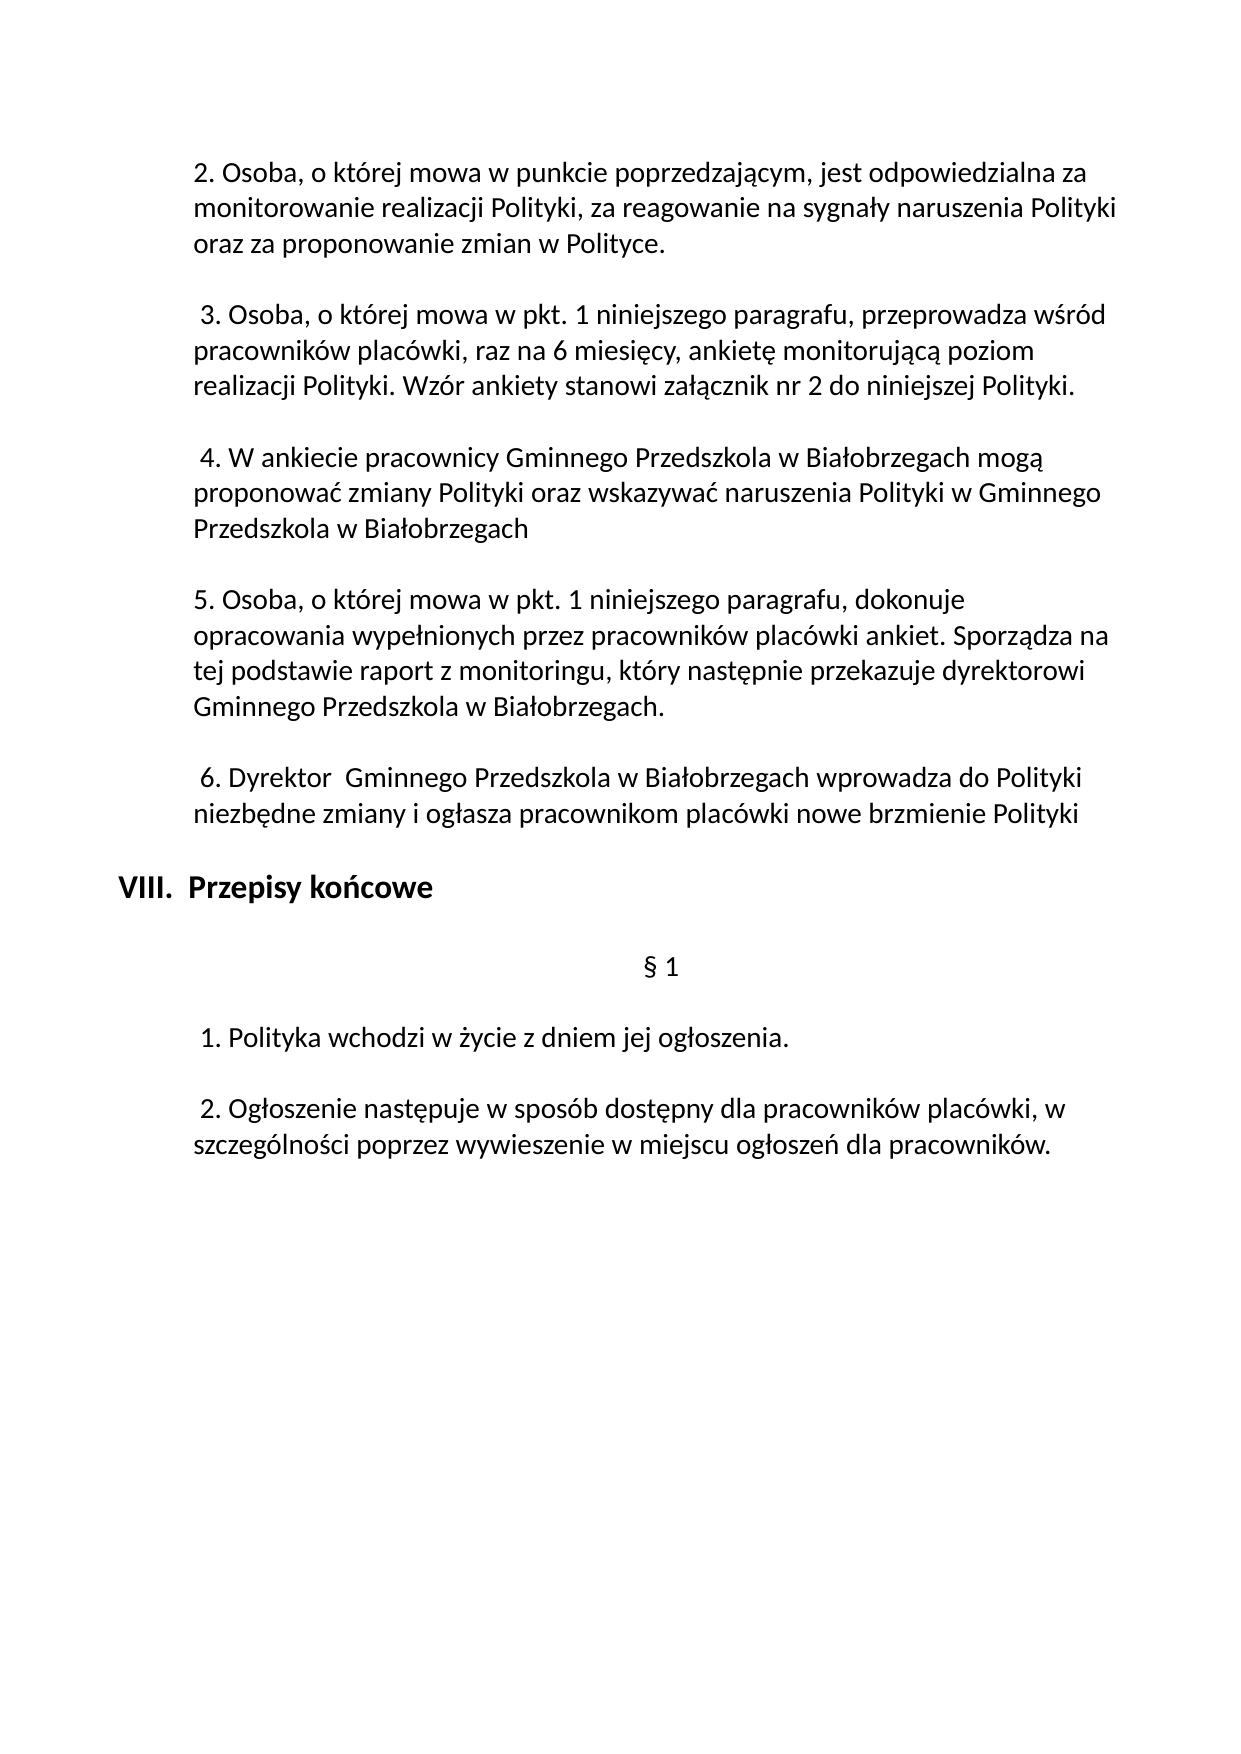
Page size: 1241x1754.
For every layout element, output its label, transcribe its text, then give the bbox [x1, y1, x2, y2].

list 2. Osoba, o której mowa w punkcie poprzedzającym, jest odpowiedzialna za monitorowanie realizacji Polityki, za reagowanie na sygnały naruszenia Polityki oraz za proponowanie zmian w Polityce. [156, 154, 1122, 261]
list 4. W ankiecie pracownicy Gminnego Przedszkola w Białobrzegach mogą proponować zmiany Polityki oraz wskazywać naruszenia Polityki w Gminnego Przedszkola w Białobrzegach [156, 439, 1122, 546]
list 2. Ogłoszenie następuje w sposób dostępny dla pracowników placówki, w szczególności poprzez wywieszenie w miejscu ogłoszeń dla pracowników. [156, 1090, 1122, 1161]
text VIII. Przepisy końcowe [118, 866, 1122, 907]
list 1. Polityka wchodzi w życie z dniem jej ogłoszenia. [156, 1019, 1122, 1054]
list 5. Osoba, o której mowa w pkt. 1 niniejszego paragrafu, dokonuje opracowania wypełnionych przez pracowników placówki ankiet. Sporządza na tej podstawie raport z monitoringu, który następnie przekazuje dyrektorowi Gminnego Przedszkola w Białobrzegach. [156, 581, 1122, 724]
list 3. Osoba, o której mowa w pkt. 1 niniejszego paragrafu, przeprowadza wśród pracowników placówki, raz na 6 miesięcy, ankietę monitorującą poziom realizacji Polityki. Wzór ankiety stanowi załącznik nr 2 do niniejszej Polityki. [156, 296, 1122, 403]
list § 1 [156, 948, 1122, 983]
list 6. Dyrektor Gminnego Przedszkola w Białobrzegach wprowadza do Polityki niezbędne zmiany i ogłasza pracownikom placówki nowe brzmienie Polityki [156, 759, 1122, 831]
